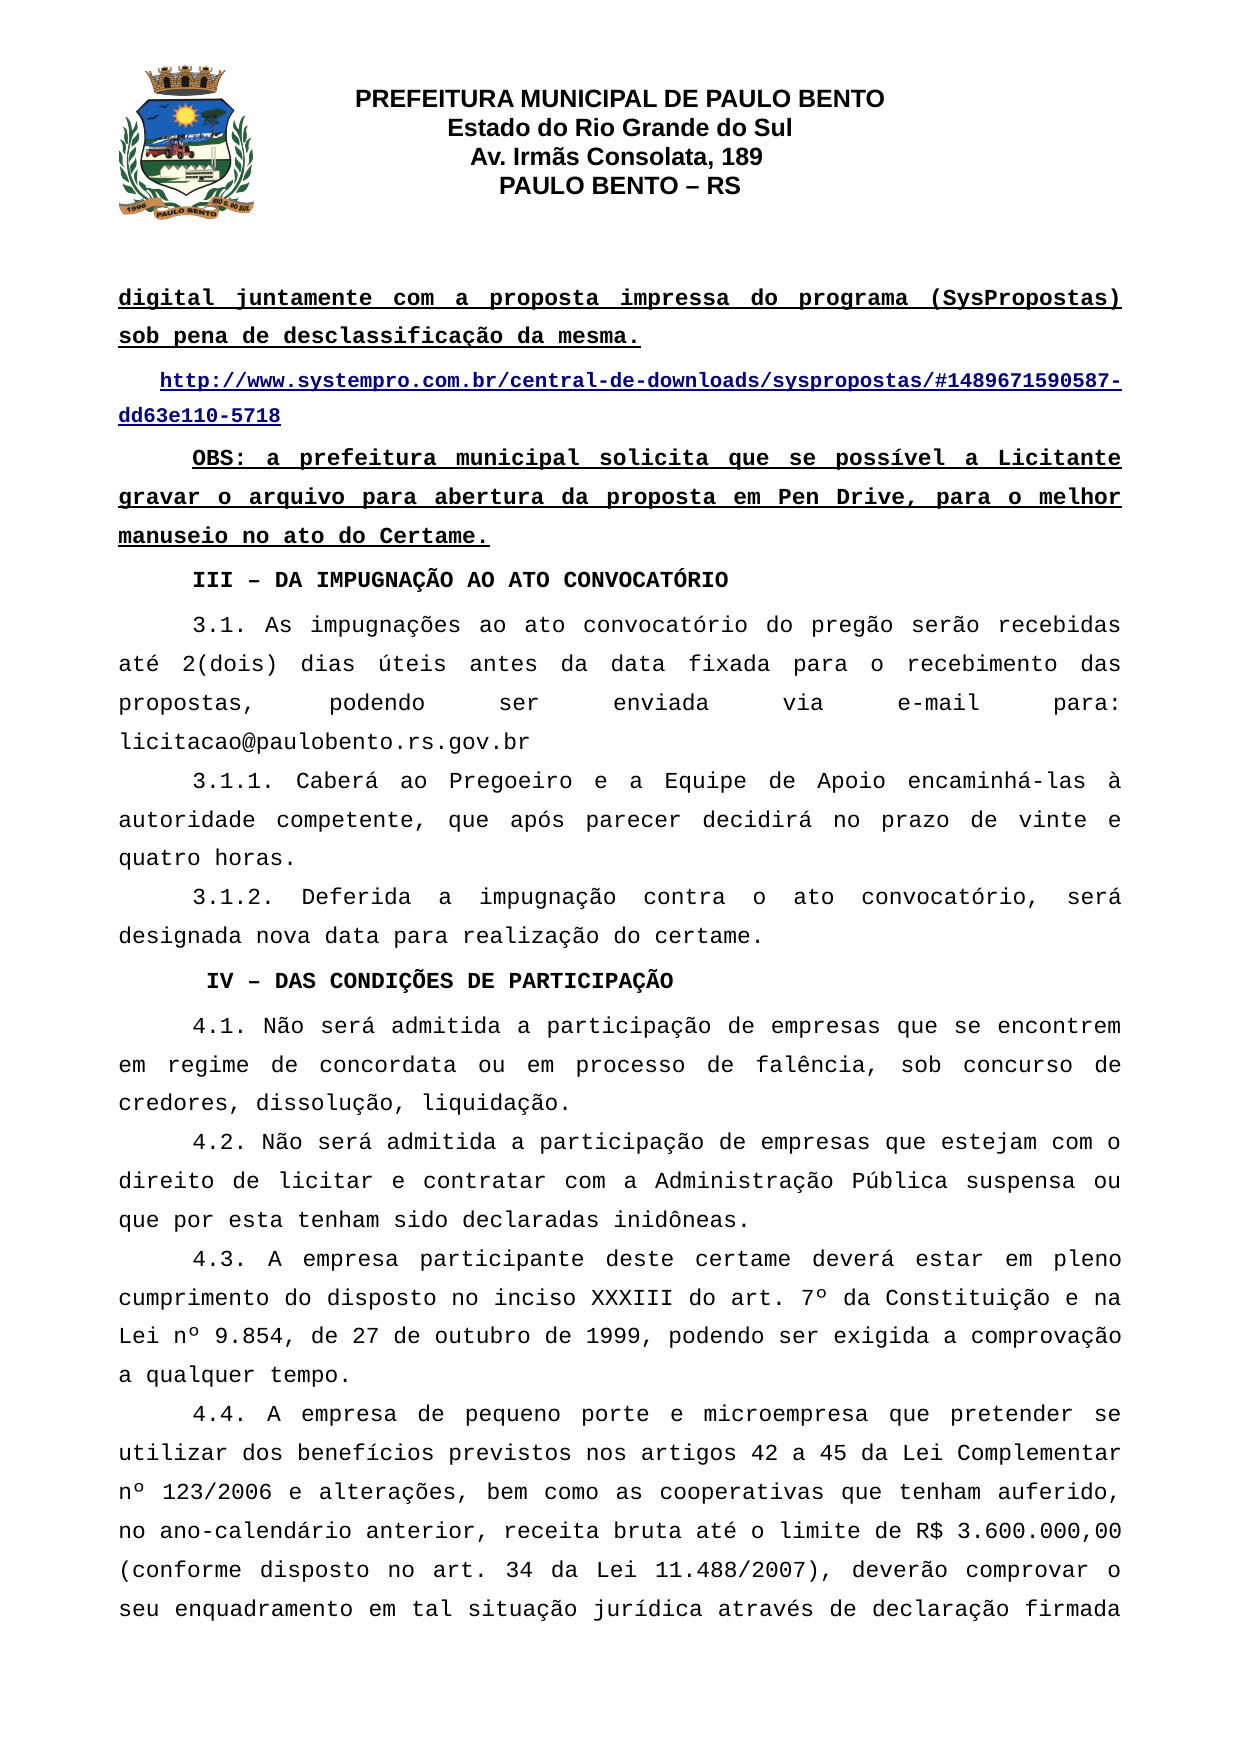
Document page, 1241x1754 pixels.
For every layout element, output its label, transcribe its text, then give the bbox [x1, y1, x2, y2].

text IV – DAS CONDIÇÕES DE PARTICIPAÇÃO [118, 969, 1122, 995]
picture [118, 65, 254, 220]
text III – DA IMPUGNAÇÃO AO ATO CONVOCATÓRIO [118, 569, 1122, 595]
text 4.3. A empresa participante deste certame deverá estar em pleno cumprimento do disposto no inciso XXXIII do art. 7º da Constituição e na Lei nº 9.854, de 27 de outubro de 1999, podendo ser exigida a comprovação a qualquer tempo. [118, 1247, 1122, 1390]
text OBS: a prefeitura municipal solicita que se possível a Licitante gravar o arquivo para abertura da proposta em Pen Drive, para o melhor [118, 446, 1122, 506]
text 4.1. Não será admitida a participação de empresas que se encontrem em regime de concordata ou em processo de falência, sob concurso de credores, dissolução, liquidação. [118, 1014, 1122, 1118]
text 3.1.2. Deferida a impugnação contra o ato convocatório, será designada nova data para realização do certame. [118, 886, 1122, 950]
text 3.1.1. Caberá ao Pregoeiro e a Equipe de Apoio encaminhá-las à autoridade competente, que após parecer decidirá no prazo de vinte e quatro horas. [118, 769, 1122, 873]
text 3.1. As impugnações ao ato convocatório do pregão serão recebidas até 2(dois) dias úteis antes da data fixada para o recebimento das propostas, podendo ser enviada via e-mail para: licitacao@paulobento.rs.gov.br [118, 614, 1122, 756]
text 4.2. Não será admitida a participação de empresas que estejam com o direito de licitar e contratar com a Administração Pública suspensa ou que por esta tenham sido declaradas inidôneas. [118, 1131, 1122, 1234]
text 4.4. A empresa de pequeno porte e microempresa que pretender se utilizar dos benefícios previstos nos artigos 42 a 45 da Lei Complementar nº 123/2006 e alterações, bem como as cooperativas que tenham auferido, no ano-calendário anterior, receita bruta até o limite de R$ 3.600.000,00 (conforme disposto no art. 34 da Lei 11.488/2007), deverão comprovar o seu enquadramento em tal situação jurídica através de declaração firmada [118, 1403, 1122, 1623]
text http://www.systempro.com.br/central-de-downloads/syspropostas/#1489671590587-dd63e110-5718 [118, 369, 1122, 429]
text manuseio no ato do Certame. [118, 508, 1122, 550]
text sob pena de desclassificação da mesma. [118, 309, 1122, 351]
text digital juntamente com a proposta impressa do programa (SysPropostas) [118, 286, 1122, 307]
